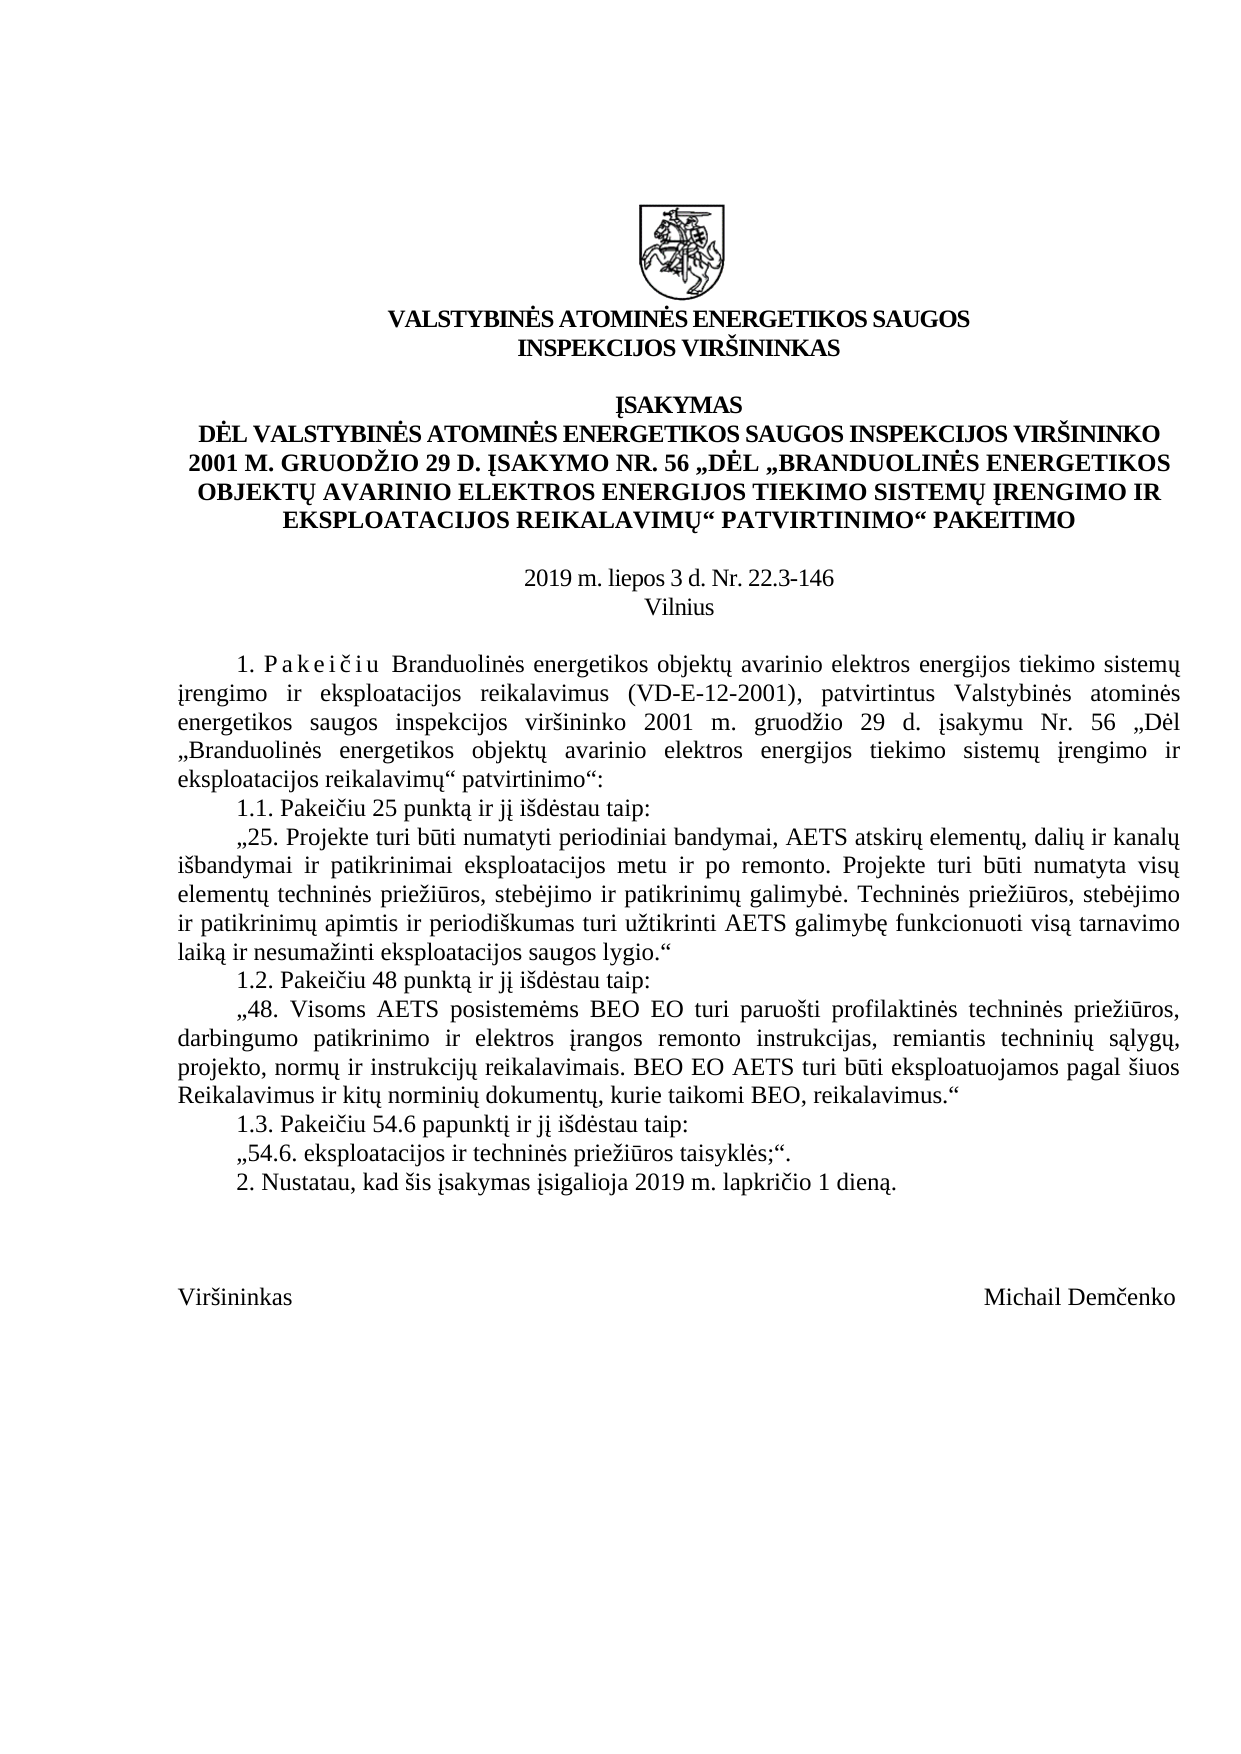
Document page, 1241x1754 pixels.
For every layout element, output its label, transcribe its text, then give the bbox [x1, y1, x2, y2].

text 1.2. Pakeičiu 48 punktą ir jį išdėstau taip: [177, 965, 1181, 994]
text „48. Visoms AETS posistemėms BEO EO turi paruošti profilaktinės techninės priežiūros, darbingumo patikrinimo ir elektros įrangos remonto instrukcijas, remiantis techninių sąlygų, projekto, normų ir instrukcijų reikalavimais. BEO EO AETS turi būti eksploatuojamos pagal šiuos Reikalavimus ir kitų norminių dokumentų, kurie taikomi BEO, reikalavimus.“ [177, 994, 1181, 1109]
text „25. Projekte turi būti numatyti periodiniai bandymai, AETS atskirų elementų, dalių ir kanalų išbandymai ir patikrinimai eksploatacijos metu ir po remonto. Projekte turi būti numatyta visų elementų techninės priežiūros, stebėjimo ir patikrinimų galimybė. Techninės priežiūros, stebėjimo ir patikrinimų apimtis ir periodiškumas turi užtikrinti AETS galimybę funkcionuoti visą tarnavimo laiką ir nesumažinti eksploatacijos saugos lygio.“ [177, 822, 1181, 965]
text INSPEKCIJOS VIRŠININKAS [177, 333, 1181, 362]
text 1.3. Pakeičiu 54.6 papunktį ir jį išdėstau taip: [177, 1109, 1181, 1138]
text 1. Pakeičiu Branduolinės energetikos objektų avarinio elektros energijos tiekimo sistemų įrengimo ir eksploatacijos reikalavimus (VD-E-12-2001), patvirtintus Valstybinės atominės energetikos saugos inspekcijos viršininko 2001 m. gruodžio 29 d. įsakymu Nr. 56 „Dėl „Branduolinės energetikos objektų avarinio elektros energijos tiekimo sistemų įrengimo ir eksploatacijos reikalavimų“ patvirtinimo“: [177, 649, 1181, 793]
text „54.6. eksploatacijos ir techninės priežiūros taisyklės;“. [177, 1138, 1181, 1167]
text 2019 m. liepos 3 d. Nr. 22.3-146 [177, 563, 1181, 592]
text ĮSAKYMAS [177, 390, 1181, 419]
text 2. Nustatau, kad šis įsakymas įsigalioja 2019 m. lapkričio 1 dieną. [177, 1167, 1181, 1195]
text Vilnius [177, 592, 1181, 620]
text VALSTYBINĖS ATOMINĖS ENERGETIKOS SAUGOS [177, 304, 1181, 333]
text 1.1. Pakeičiu 25 punktą ir jį išdėstau taip: [177, 793, 1181, 822]
text DĖL VALSTYBINĖS ATOMINĖS ENERGETIKOS SAUGOS INSPEKCIJOS VIRŠININKO 2001 m. GRUODŽIO 29 d. įsakymO Nr. 56 „DĖL „BRANDUOLINĖS ENERGETIKOS OBJEKTŲ AVARINIO ELEKTROS ENERGIJOS TIEKIMO SISTEMŲ ĮRENGIMO IR EKSPLOATACIJOS REIKALAVIMŲ“ PATVIRTINIMO“ PAKEITIMO [177, 419, 1181, 534]
text Viršininkas Michail Demčenko [177, 1282, 1181, 1310]
